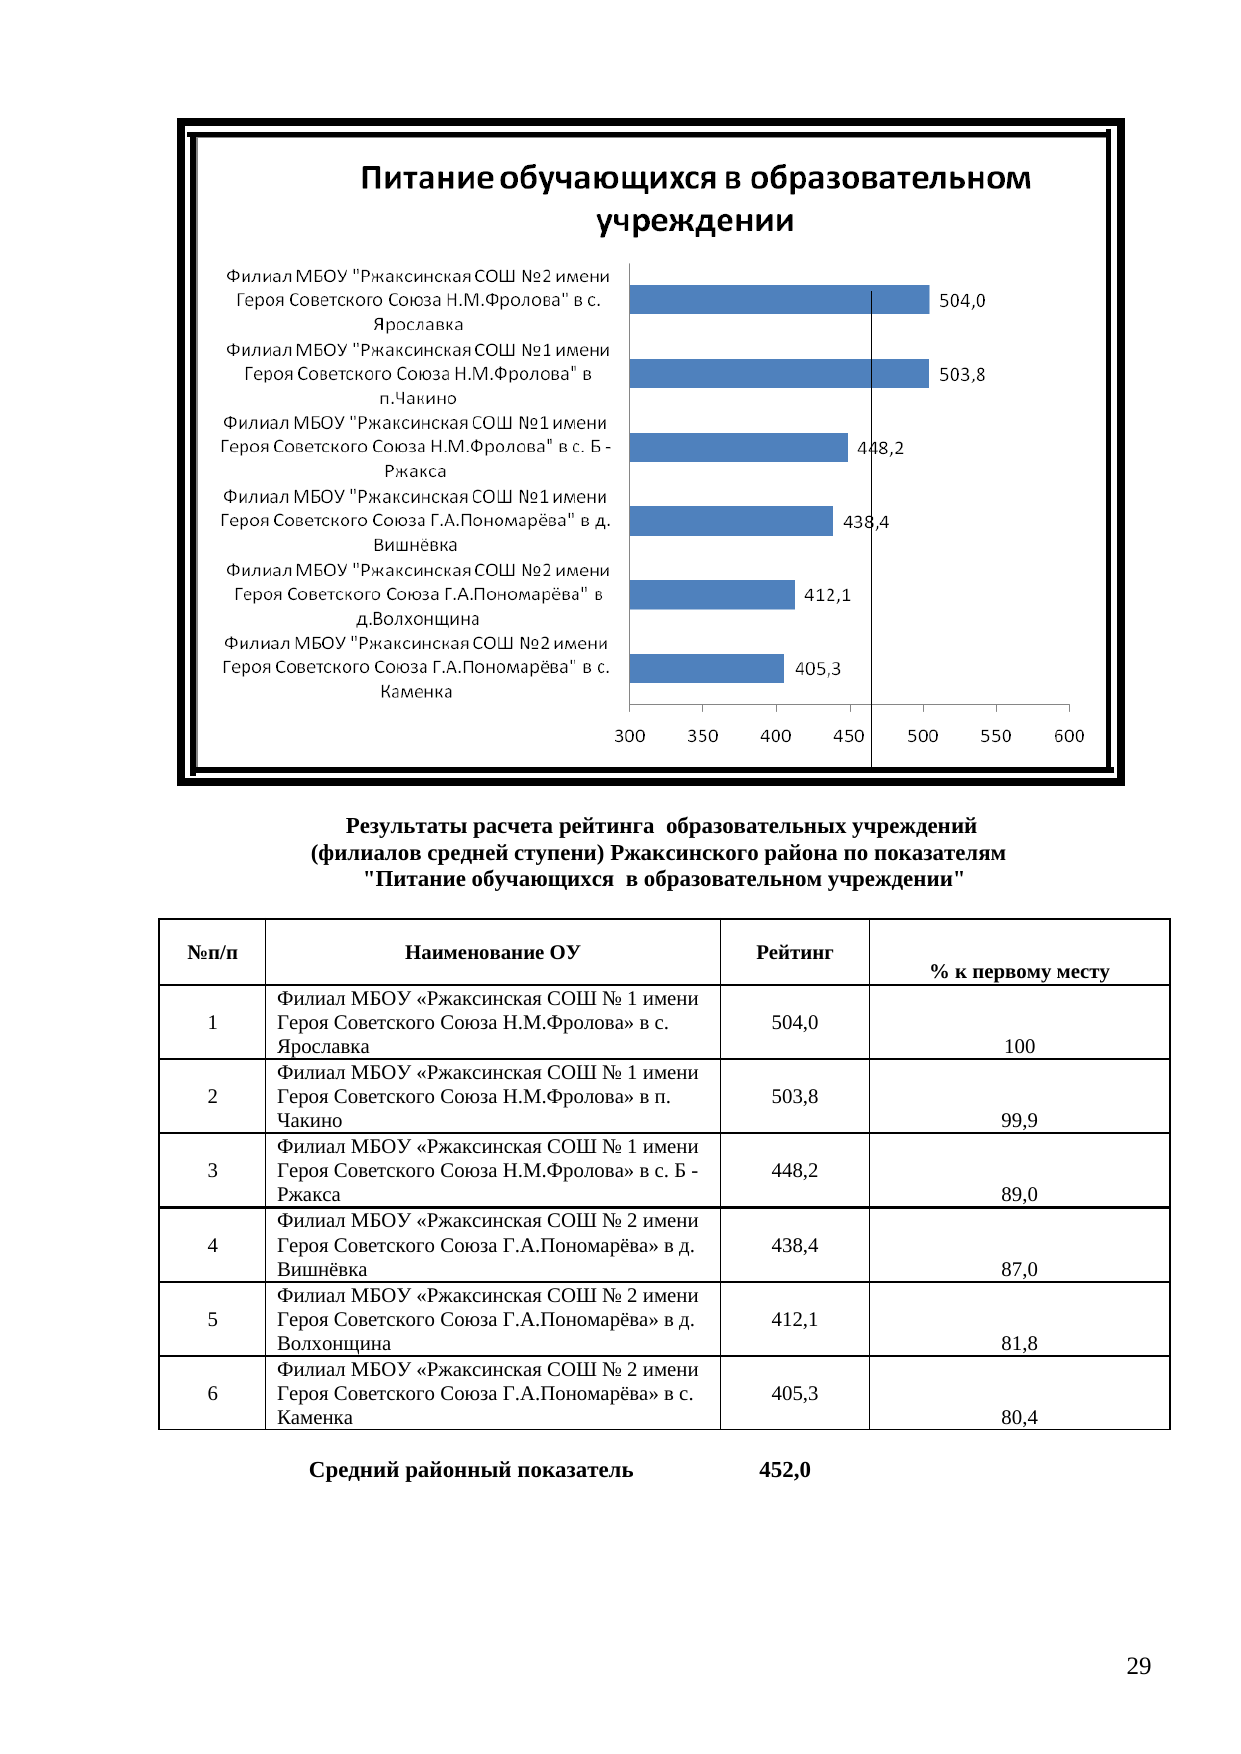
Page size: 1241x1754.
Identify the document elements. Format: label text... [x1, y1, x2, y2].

table_cell 438,4 [721, 1209, 869, 1281]
picture [196, 137, 1106, 767]
table_header Результаты расчета рейтинга образовательных учреждений (филиалов средней ступени) Ржаксинского района по показателям "Питание обучающихся в образовательном учреждении" [159, 118, 1169, 892]
table_cell 504,0 [721, 986, 869, 1058]
table_cell 412,1 [721, 1283, 869, 1355]
table_cell Рейтинг [721, 920, 869, 983]
table_cell Филиал МБОУ «Ржаксинская СОШ № 1 имени Героя Советского Союза Н.М.Фролова» в п. Чакино [266, 1060, 720, 1132]
table_cell Филиал МБОУ «Ржаксинская СОШ № 2 имени Героя Советского Союза Г.А.Пономарёва» в д. Волхонщина [266, 1283, 720, 1355]
table_cell 100 [870, 986, 1169, 1058]
table_cell 81,8 [870, 1283, 1169, 1355]
table_cell 80,4 [870, 1357, 1169, 1429]
table_cell 4 [160, 1209, 265, 1281]
table_cell 405,3 [721, 1357, 869, 1429]
table_cell Филиал МБОУ «Ржаксинская СОШ № 2 имени Героя Советского Союза Г.А.Пономарёва» в д. Вишнёвка [266, 1209, 720, 1281]
table_cell 6 [160, 1357, 265, 1429]
table_cell % к первому месту [870, 920, 1169, 983]
table_cell Филиал МБОУ «Ржаксинская СОШ № 2 имени Героя Советского Союза Г.А.Пономарёва» в с. Каменка [266, 1357, 720, 1429]
table_cell 3 [160, 1134, 265, 1206]
table_cell 89,0 [870, 1134, 1169, 1206]
text Средний районный показатель 452,0 [177, 1457, 1152, 1483]
table_cell 99,9 [870, 1060, 1169, 1132]
table_cell [159, 892, 266, 918]
table_cell 5 [160, 1283, 265, 1355]
table_cell Филиал МБОУ «Ржаксинская СОШ № 1 имени Героя Советского Союза Н.М.Фролова» в с. Ярославка [266, 986, 720, 1058]
table_cell [266, 892, 720, 918]
table_cell 1 [160, 986, 265, 1058]
table_cell [869, 892, 1169, 918]
table_cell Филиал МБОУ «Ржаксинская СОШ № 1 имени Героя Советского Союза Н.М.Фролова» в с. Б - Ржакса [266, 1134, 720, 1206]
table_cell 87,0 [870, 1209, 1169, 1281]
table_cell №п/п [160, 920, 265, 983]
table_cell 503,8 [721, 1060, 869, 1132]
table_cell 448,2 [721, 1134, 869, 1206]
table_cell 2 [160, 1060, 265, 1132]
table_cell Наименование ОУ [266, 920, 720, 983]
table_cell [720, 892, 869, 918]
